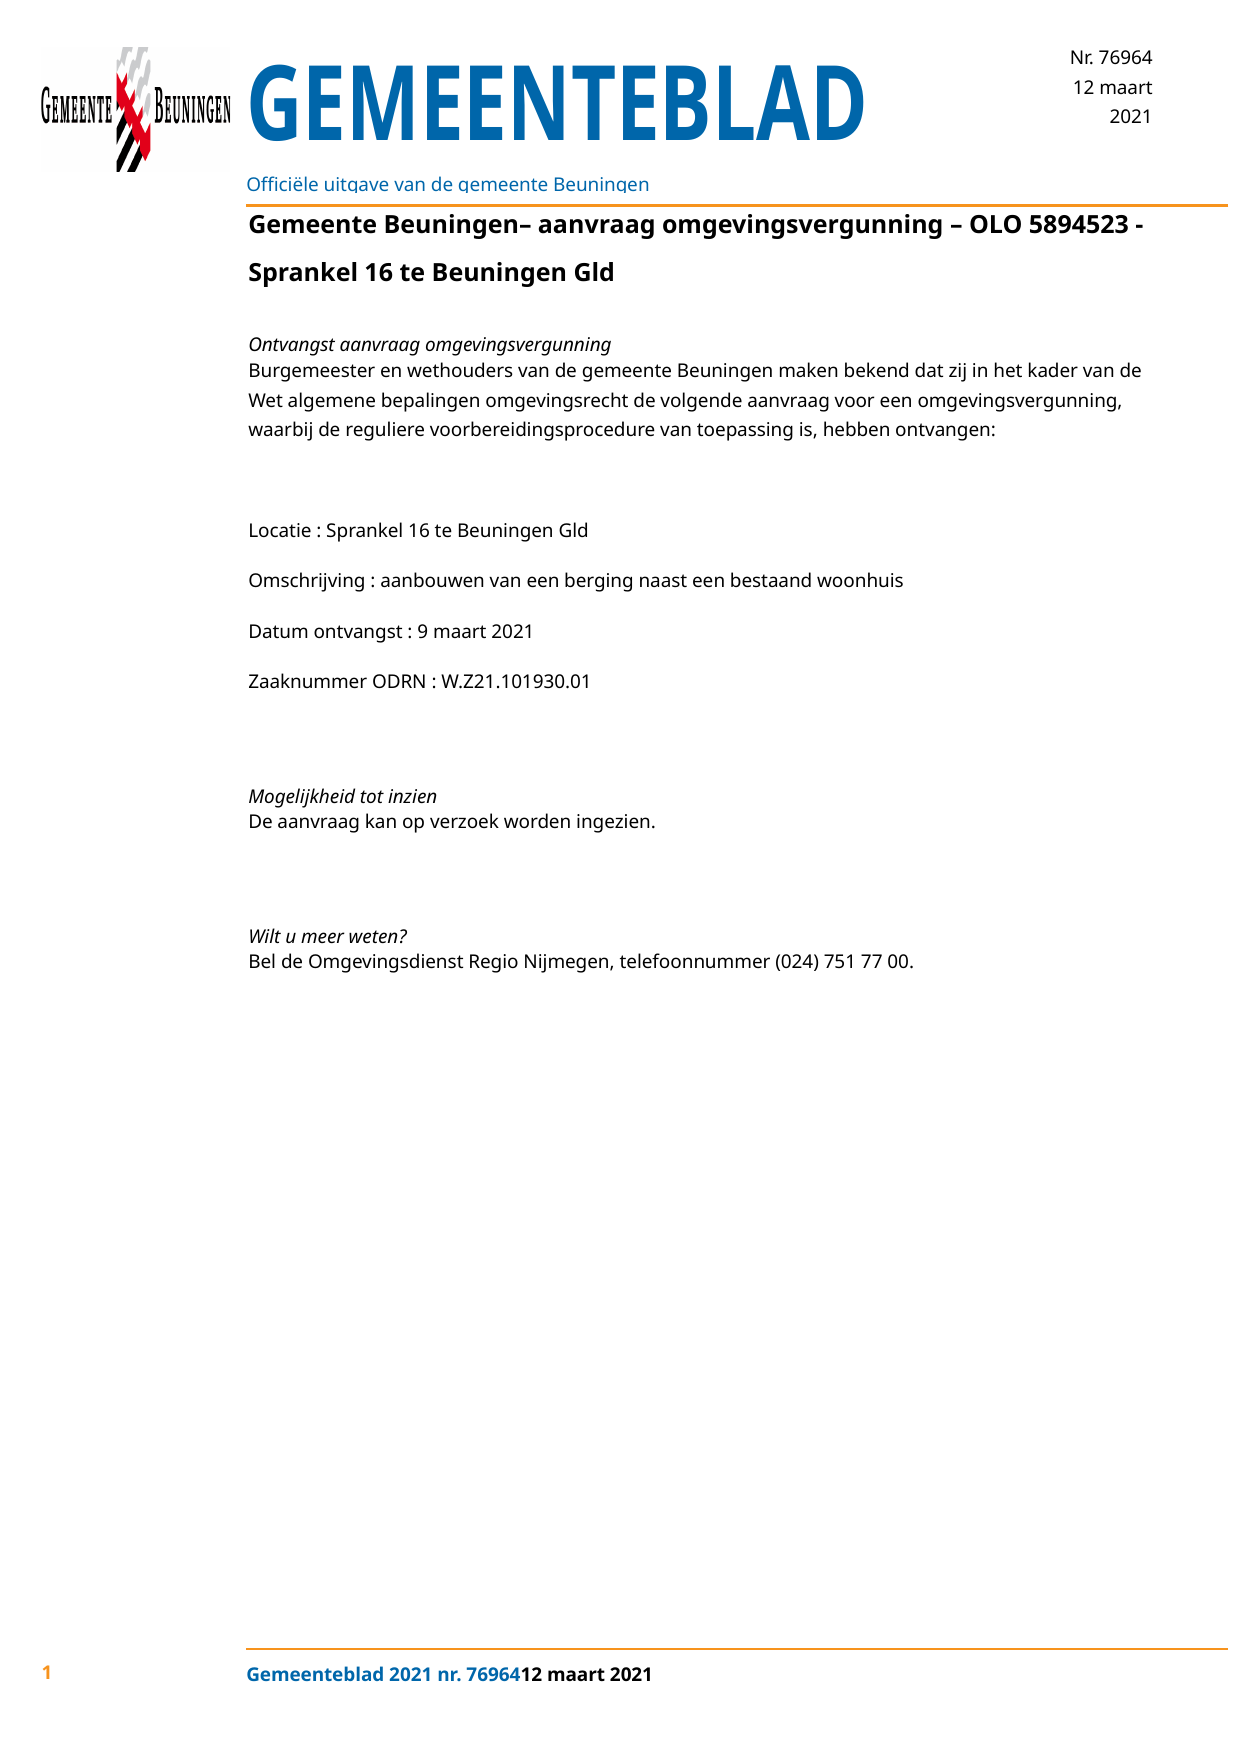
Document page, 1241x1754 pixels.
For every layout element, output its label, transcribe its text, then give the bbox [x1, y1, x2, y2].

text Omschrijving : aanbouwen van een berging naast een bestaand woonhuis [248, 568, 1152, 593]
text De aanvraag kan op verzoek worden ingezien. [248, 808, 1152, 834]
text Mogelijkheid tot inzien [248, 783, 1152, 808]
text Bel de Omgevingsdienst Regio Nijmegen, telefoonnummer (024) 751 77 00. [248, 949, 1152, 974]
text Zaaknummer ODRN : W.Z21.101930.01 [248, 668, 1152, 694]
text Locatie : Sprankel 16 te Beuningen Gld [248, 517, 1152, 543]
picture [41, 47, 231, 172]
text Burgemeester en wethouders van de gemeente Beuningen maken bekend dat zij in het kader van de Wet algemene bepalingen omgevingsrecht de volgende aanvraag voor een omgevingsvergunning, waarbij de reguliere voorbereidingsprocedure van toepassing is, hebben ontvangen: [248, 357, 1152, 442]
text Ontvangst aanvraag omgevingsvergunning [248, 331, 1152, 357]
text Datum ontvangst : 9 maart 2021 [248, 618, 1152, 644]
text Wilt u meer weten? [248, 923, 1152, 949]
text Gemeente Beuningen– aanvraag omgevingsvergunning – OLO 5894523 - Sprankel 16 te Beuningen Gld [248, 207, 1152, 288]
